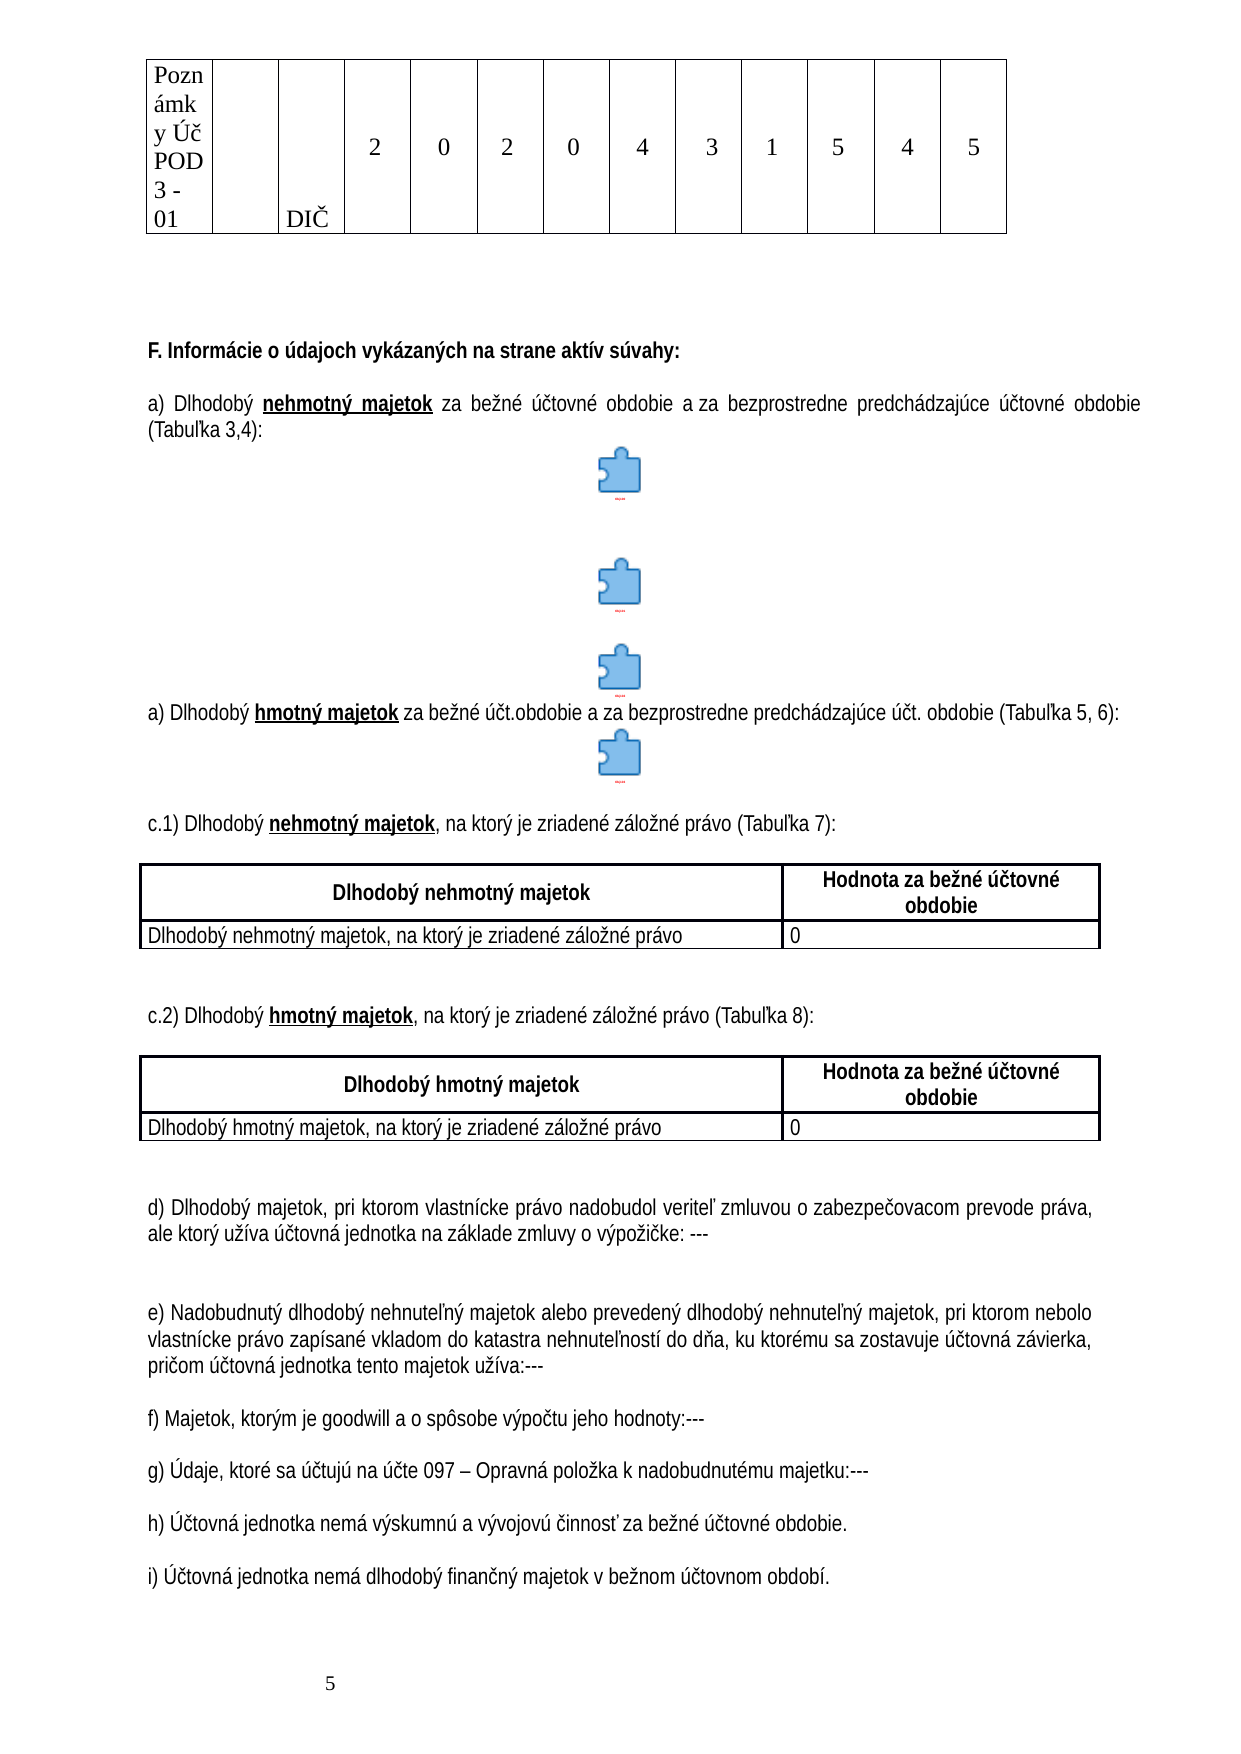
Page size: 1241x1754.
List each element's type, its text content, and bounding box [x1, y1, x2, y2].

table_header Hodnota za bežné účtovné obdobie [784, 1058, 1098, 1111]
table_cell Dlhodobý nehmotný majetok, na ktorý je zriadené záložné právo [142, 922, 781, 948]
text c.1) Dlhodobý nehmotný majetok, na ktorý je zriadené záložné právo (Tabuľka 7): [148, 810, 1141, 837]
table_cell 0 [784, 1114, 1098, 1140]
text a) Dlhodobý hmotný majetok za bežné účt.obdobie a za bezprostredne predchádzajúce účt. obdobie (Tabuľka 5, 6): [148, 639, 1141, 725]
text a) Dlhodobý nehmotný majetok za bežné účtovné obdobie a za bezprostredne predchádzajúce účtovné obdobie (Tabuľka 3,4): [148, 389, 1141, 442]
text i) Účtovná jednotka nemá dlhodobý finančný majetok v bežnom účtovnom období. [148, 1563, 1092, 1589]
table_header Dlhodobý hmotný majetok [142, 1058, 781, 1111]
text F. Informácie o údajoch vykázaných na strane aktív súvahy: [148, 337, 1141, 363]
table_cell 0 [784, 922, 1098, 948]
table_header Hodnota za bežné účtovné obdobie [784, 866, 1098, 919]
text c.2) Dlhodobý hmotný majetok, na ktorý je zriadené záložné právo (Tabuľka 8): [148, 1002, 1141, 1028]
text g) Údaje, ktoré sa účtujú na účte 097 – Opravná položka k nadobudnutému majetku:--- [148, 1457, 1092, 1484]
text f) Majetok, ktorým je goodwill a o spôsobe výpočtu jeho hodnoty:--- [148, 1404, 1092, 1431]
text h) Účtovná jednotka nemá výskumnú a vývojovú činnosť za bežné účtovné obdobie. [148, 1510, 1092, 1536]
text e) Nadobudnutý dlhodobý nehnuteľný majetok alebo prevedený dlhodobý nehnuteľný majetok, pri ktorom nebolo vlastnícke právo zapísané vkladom do katastra nehnuteľností do dňa, ku ktorému sa zostavuje účtovná závierka, pričom účtovná jednotka tento majetok užíva:--- [148, 1299, 1092, 1378]
table_cell Dlhodobý hmotný majetok, na ktorý je zriadené záložné právo [142, 1114, 781, 1140]
table_header Dlhodobý nehmotný majetok [142, 866, 781, 919]
text d) Dlhodobý majetok, pri ktorom vlastnícke právo nadobudol veriteľ zmluvou o zabezpečovacom prevode práva, ale ktorý užíva účtovná jednotka na základe zmluvy o výpožičke: --- [148, 1194, 1092, 1246]
